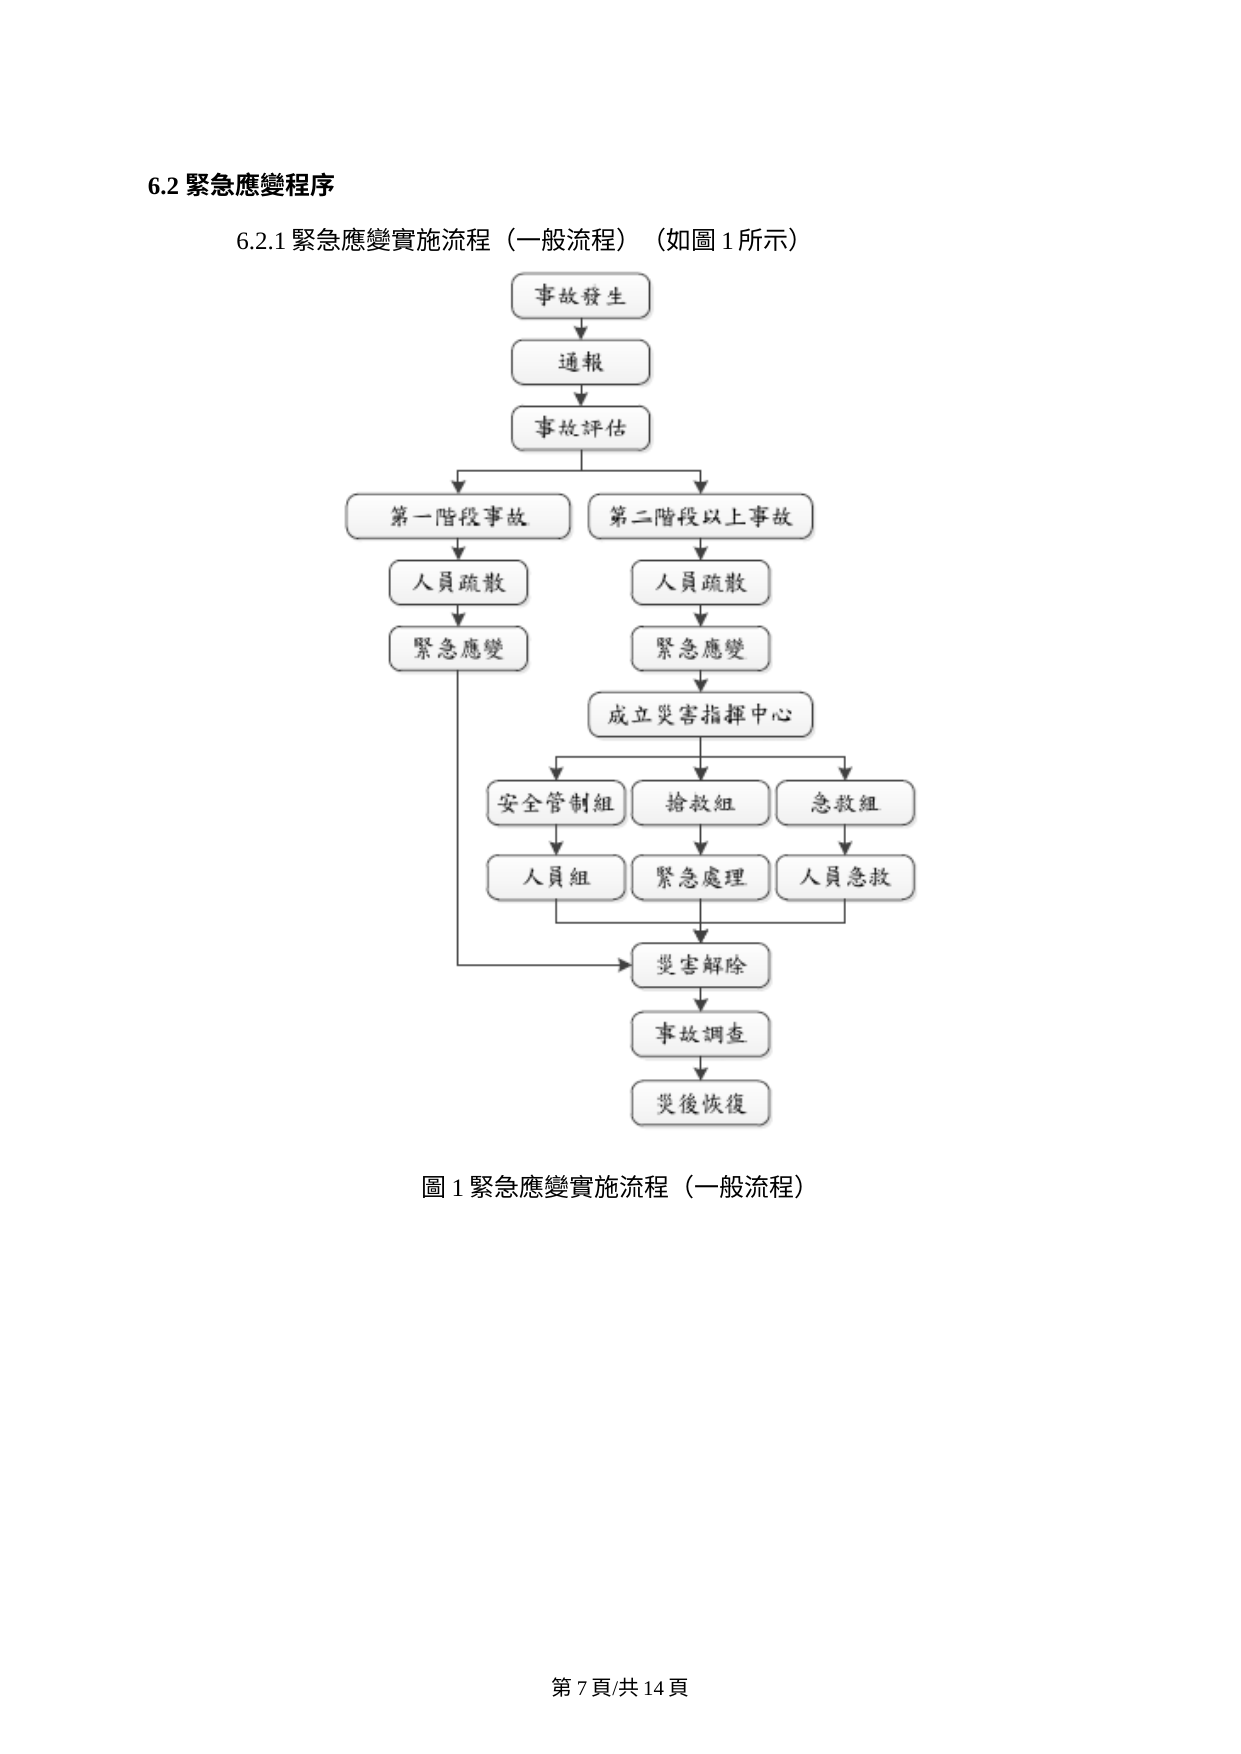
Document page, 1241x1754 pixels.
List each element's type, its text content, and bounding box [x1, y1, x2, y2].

text 圖1緊急應變實施流程（一般流程） [148, 1167, 1092, 1204]
text 6.2.1緊急應變實施流程（一般流程）（如圖1所示） [236, 220, 1092, 257]
text 6.2 緊急應變程序 [148, 164, 1092, 202]
